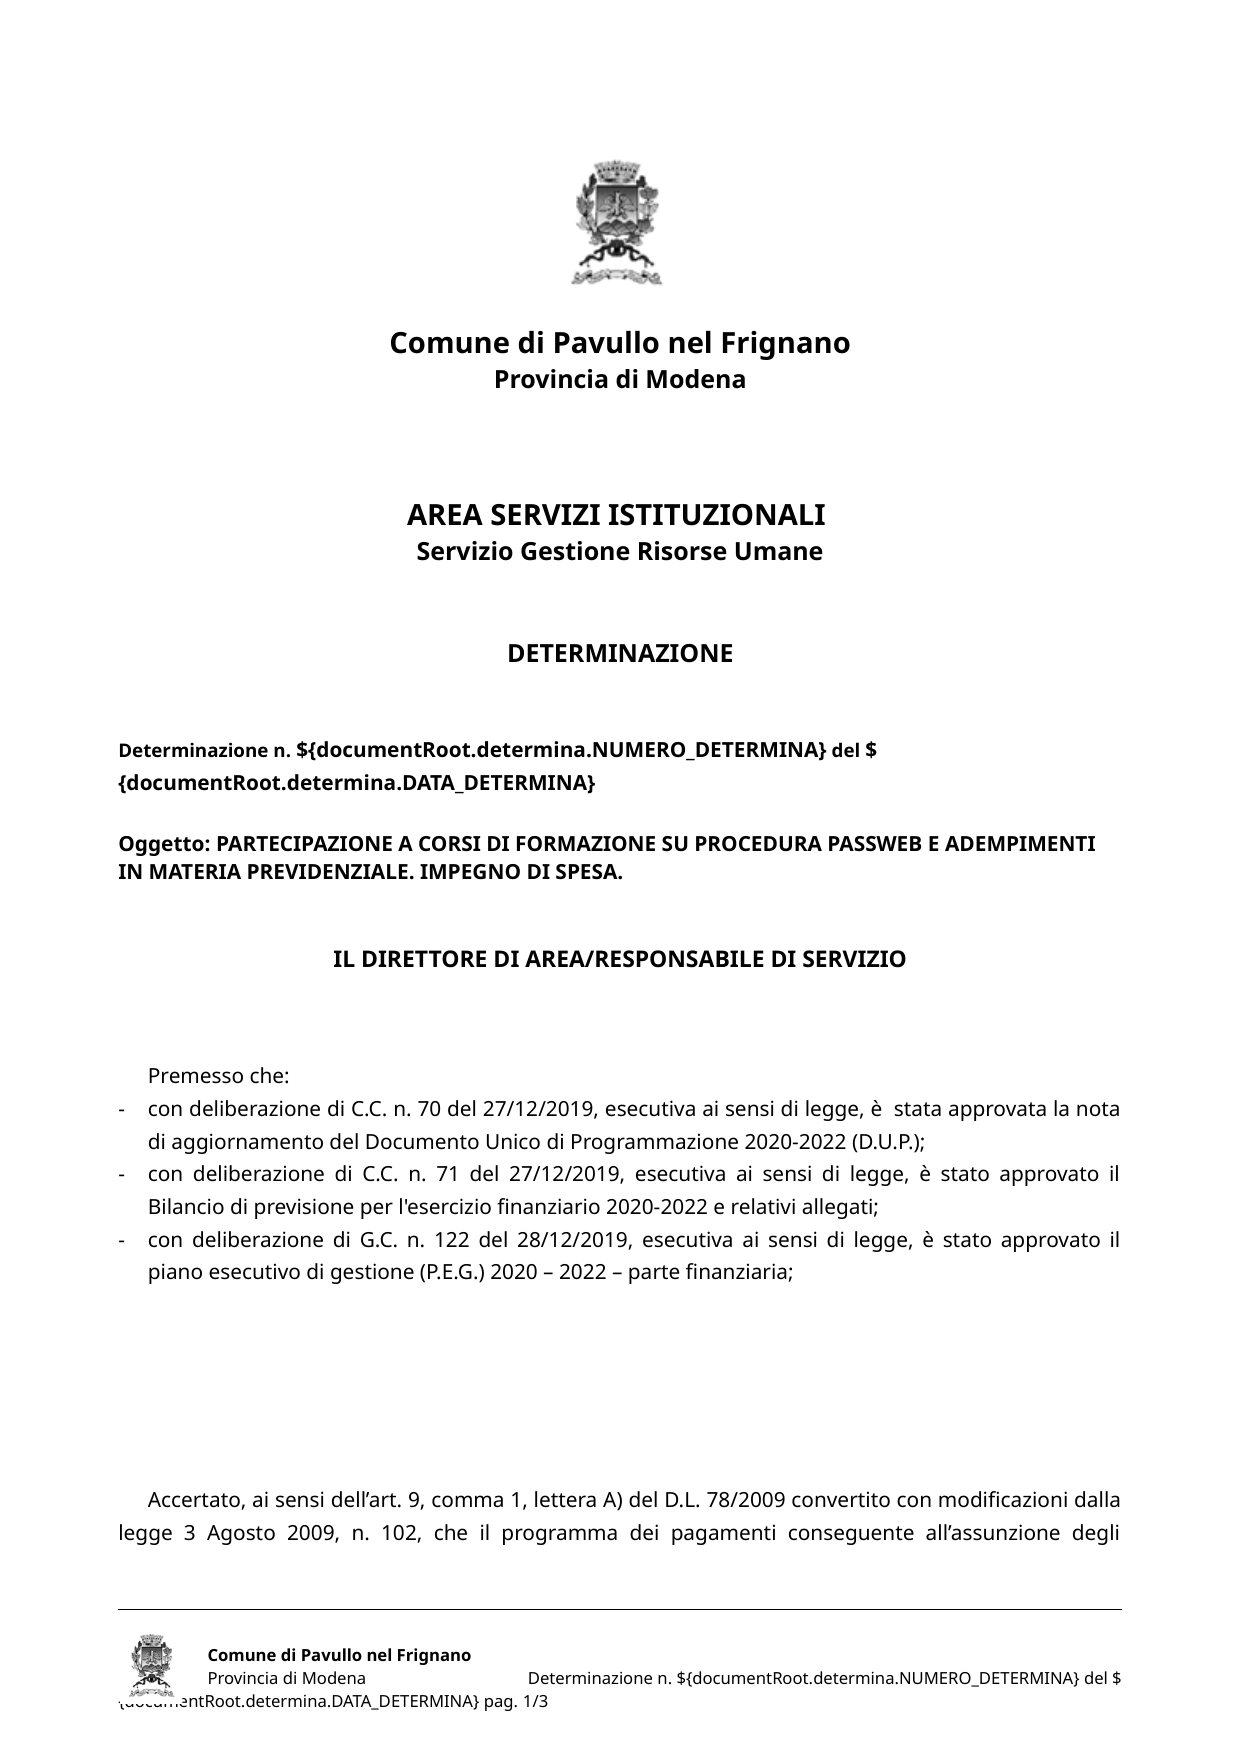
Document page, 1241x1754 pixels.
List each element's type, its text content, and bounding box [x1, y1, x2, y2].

text Determinazione n. ${documentRoot.determina.NUMERO_DETERMINA} del ${documentRoot.determina.DATA_DETERMINA} [118, 735, 1122, 796]
text DETERMINAZIONE [118, 636, 1122, 670]
list con deliberazione di C.C. n. 70 del 27/12/2019, esecutiva ai sensi di legge, è stata approvata la nota di aggiornamento del Documento Unico di Programmazione 2020-2022 (D.U.P.); [118, 1094, 1122, 1155]
picture [120, 1631, 183, 1704]
text Oggetto: PARTECIPAZIONE A CORSI DI FORMAZIONE SU PROCEDURA PASSWEB E ADEMPIMENTI IN MATERIA PREVIDENZIALE. IMPEGNO DI SPESA. [118, 829, 1122, 886]
picture [546, 152, 695, 289]
list con deliberazione di G.C. n. 122 del 28/12/2019, esecutiva ai sensi di legge, è stato approvato il piano esecutivo di gestione (P.E.G.) 2020 – 2022 – parte finanziaria; [118, 1225, 1122, 1286]
text Accertato, ai sensi dell’art. 9, comma 1, lettera A) del D.L. 78/2009 convertito con modificazioni dalla legge 3 Agosto 2009, n. 102, che il programma dei pagamenti conseguente all’assunzione degli [118, 1486, 1122, 1547]
text AREA SERVIZI ISTITUZIONALI [118, 494, 1122, 533]
text Premesso che: [118, 1062, 1122, 1090]
text Servizio Gestione Risorse Umane [118, 533, 1122, 568]
text IL DIRETTORE DI AREA/RESPONSABILE DI SERVIZIO [118, 943, 1122, 974]
list con deliberazione di C.C. n. 71 del 27/12/2019, esecutiva ai sensi di legge, è stato approvato il Bilancio di previsione per l'esercizio finanziario 2020-2022 e relativi allegati; [118, 1159, 1122, 1221]
